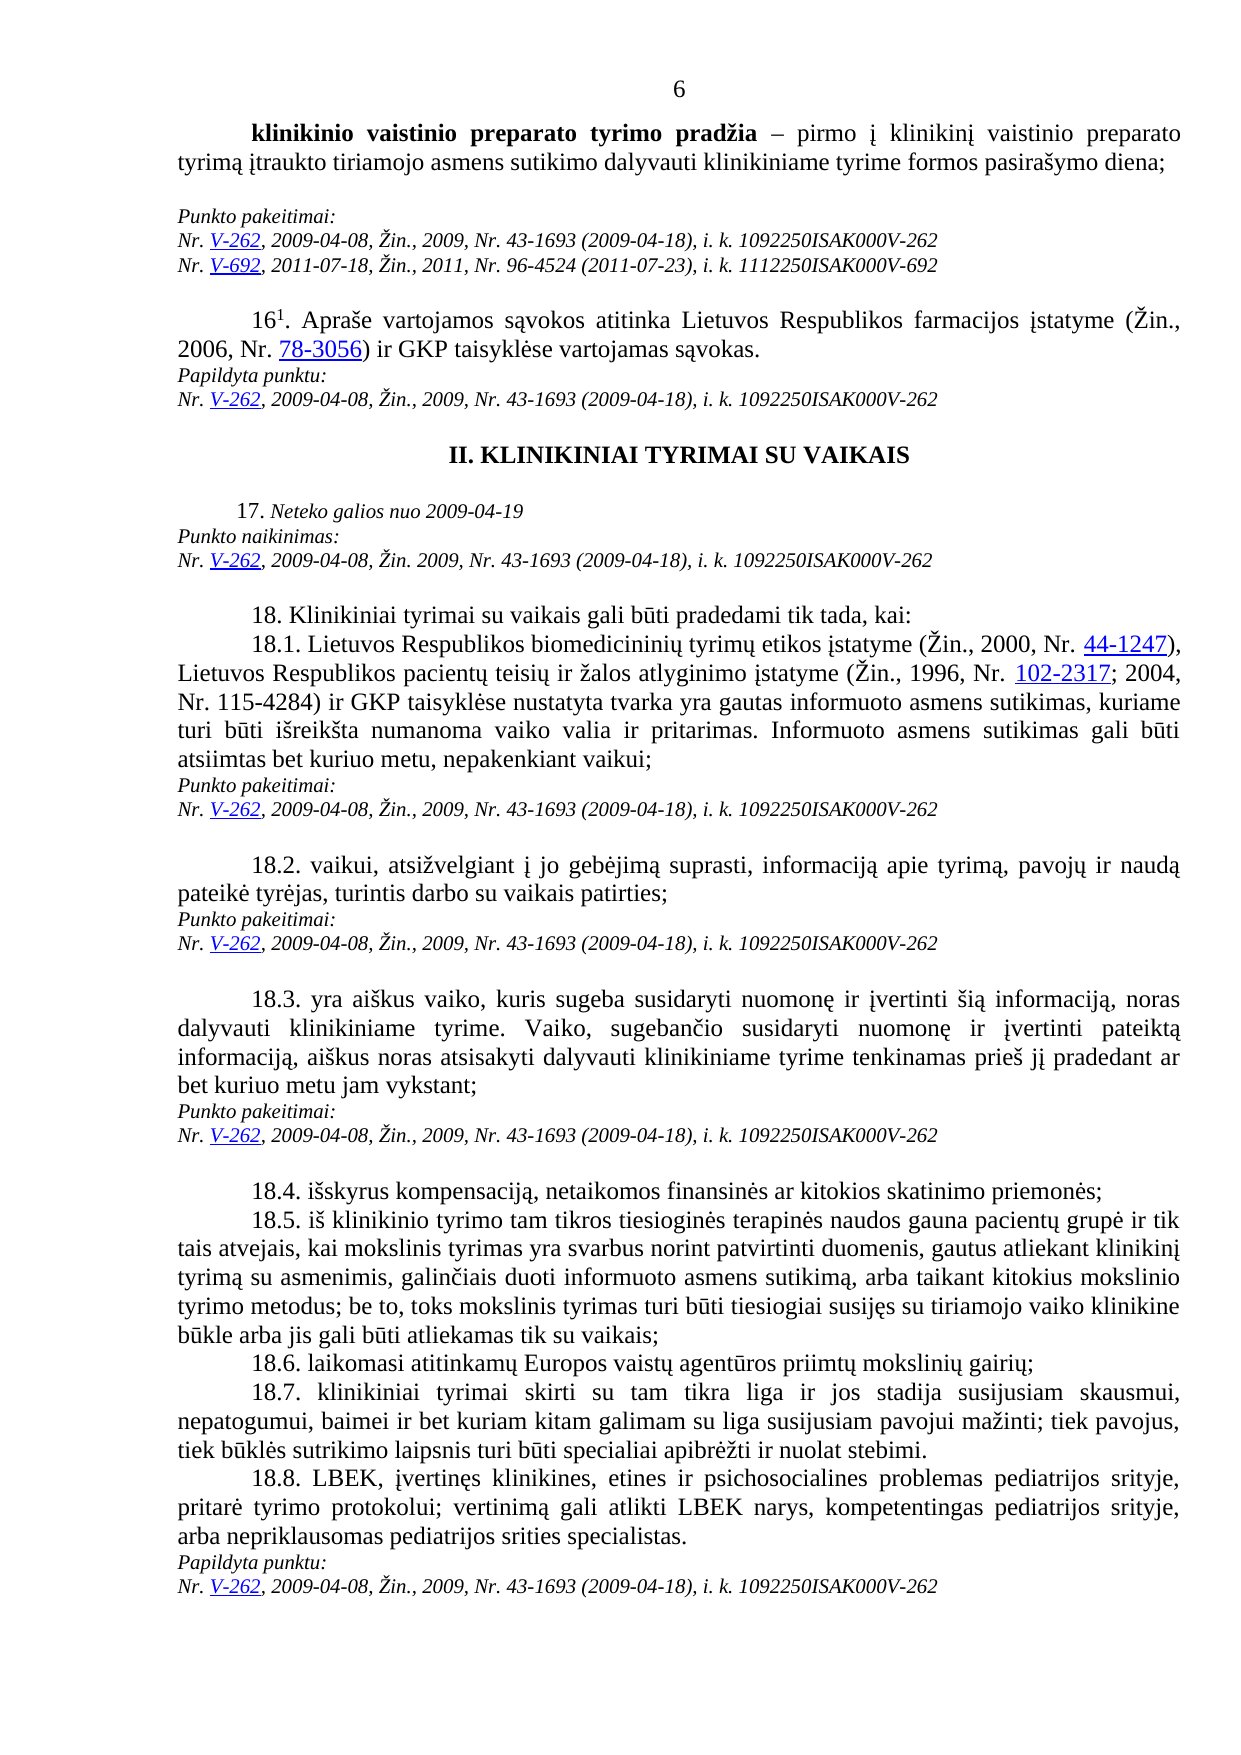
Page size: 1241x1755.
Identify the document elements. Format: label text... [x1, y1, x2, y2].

text Papildyta punktu: [177, 1550, 1181, 1574]
text Punkto pakeitimai: [177, 773, 1181, 797]
text Nr. V-262, 2009-04-08, Žin., 2009, Nr. 43-1693 (2009-04-18), i. k. 1092250ISAK000V-262 [177, 1574, 1181, 1598]
text Nr. V-262, 2009-04-08, Žin., 2009, Nr. 43-1693 (2009-04-18), i. k. 1092250ISAK000V-262 [177, 228, 1181, 252]
text II. KLINIKINIAI TYRIMAI SU VAIKAIS [177, 440, 1181, 468]
text klinikinio vaistinio preparato tyrimo pradžia – pirmo į klinikinį vaistinio preparato tyrimą įtraukto tiriamojo asmens sutikimo dalyvauti klinikiniame tyrime formos pasirašymo diena; [177, 118, 1181, 176]
text 18.7. klinikiniai tyrimai skirti su tam tikra liga ir jos stadija susijusiam skausmui, nepatogumui, baimei ir bet kuriam kitam galimam su liga susijusiam pavojui mažinti; tiek pavojus, tiek būklės sutrikimo laipsnis turi būti specialiai apibrėžti ir nuolat stebimi. [177, 1377, 1181, 1463]
text 18.8. LBEK, įvertinęs klinikines, etines ir psichosocialines problemas pediatrijos srityje, pritarė tyrimo protokolui; vertinimą gali atlikti LBEK narys, kompetentingas pediatrijos srityje, arba nepriklausomas pediatrijos srities specialistas. [177, 1463, 1181, 1550]
text Punkto pakeitimai: [177, 1099, 1181, 1123]
text 18.6. laikomasi atitinkamų Europos vaistų agentūros priimtų mokslinių gairių; [177, 1348, 1181, 1377]
text 18.5. iš klinikinio tyrimo tam tikros tiesioginės terapinės naudos gauna pacientų grupė ir tik tais atvejais, kai mokslinis tyrimas yra svarbus norint patvirtinti duomenis, gautus atliekant klinikinį tyrimą su asmenimis, galinčiais duoti informuoto asmens sutikimą, arba taikant kitokius mokslinio tyrimo metodus; be to, toks mokslinis tyrimas turi būti tiesiogiai susijęs su tiriamojo vaiko klinikine būkle arba jis gali būti atliekamas tik su vaikais; [177, 1205, 1181, 1348]
text 18.2. vaikui, atsižvelgiant į jo gebėjimą suprasti, informaciją apie tyrimą, pavojų ir naudą pateikė tyrėjas, turintis darbo su vaikais patirties; [177, 850, 1181, 907]
text Nr. V-262, 2009-04-08, Žin. 2009, Nr. 43-1693 (2009-04-18), i. k. 1092250ISAK000V-262 [177, 548, 1181, 572]
text Punkto pakeitimai: [177, 204, 1181, 228]
text Punkto naikinimas: [177, 523, 1181, 548]
text Nr. V-262, 2009-04-08, Žin., 2009, Nr. 43-1693 (2009-04-18), i. k. 1092250ISAK000V-262 [177, 1123, 1181, 1147]
text 18.4. išskyrus kompensaciją, netaikomos finansinės ar kitokios skatinimo priemonės; [177, 1176, 1181, 1205]
text Nr. V-262, 2009-04-08, Žin., 2009, Nr. 43-1693 (2009-04-18), i. k. 1092250ISAK000V-262 [177, 931, 1181, 955]
text 18. Klinikiniai tyrimai su vaikais gali būti pradedami tik tada, kai: [177, 600, 1181, 629]
text 18.1. Lietuvos Respublikos biomedicininių tyrimų etikos įstatyme (Žin., 2000, Nr. 44-1247), Lietuvos Respublikos pacientų teisių ir žalos atlyginimo įstatyme (Žin., 1996, Nr. 102-2317; 2004, Nr. 115-4284) ir GKP taisyklėse nustatyta tvarka yra gautas informuoto asmens sutikimas, kuriame turi būti išreikšta numanoma vaiko valia ir pritarimas. Informuoto asmens sutikimas gali būti atsiimtas bet kuriuo metu, nepakenkiant vaikui; [177, 629, 1181, 773]
text Punkto pakeitimai: [177, 907, 1181, 931]
text Nr. V-692, 2011-07-18, Žin., 2011, Nr. 96-4524 (2011-07-23), i. k. 1112250ISAK000V-692 [177, 252, 1181, 277]
text Papildyta punktu: [177, 363, 1181, 387]
text 161. Apraše vartojamos sąvokos atitinka Lietuvos Respublikos farmacijos įstatyme (Žin., 2006, Nr. 78-3056) ir GKP taisyklėse vartojamas sąvokas. [177, 305, 1181, 363]
text Nr. V-262, 2009-04-08, Žin., 2009, Nr. 43-1693 (2009-04-18), i. k. 1092250ISAK000V-262 [177, 797, 1181, 821]
text Nr. V-262, 2009-04-08, Žin., 2009, Nr. 43-1693 (2009-04-18), i. k. 1092250ISAK000V-262 [177, 387, 1181, 411]
text 18.3. yra aiškus vaiko, kuris sugeba susidaryti nuomonę ir įvertinti šią informaciją, noras dalyvauti klinikiniame tyrime. Vaiko, sugebančio susidaryti nuomonę ir įvertinti pateiktą informaciją, aiškus noras atsisakyti dalyvauti klinikiniame tyrime tenkinamas prieš jį pradedant ar bet kuriuo metu jam vykstant; [177, 984, 1181, 1099]
text 17. Neteko galios nuo 2009-04-19 [177, 497, 1181, 523]
